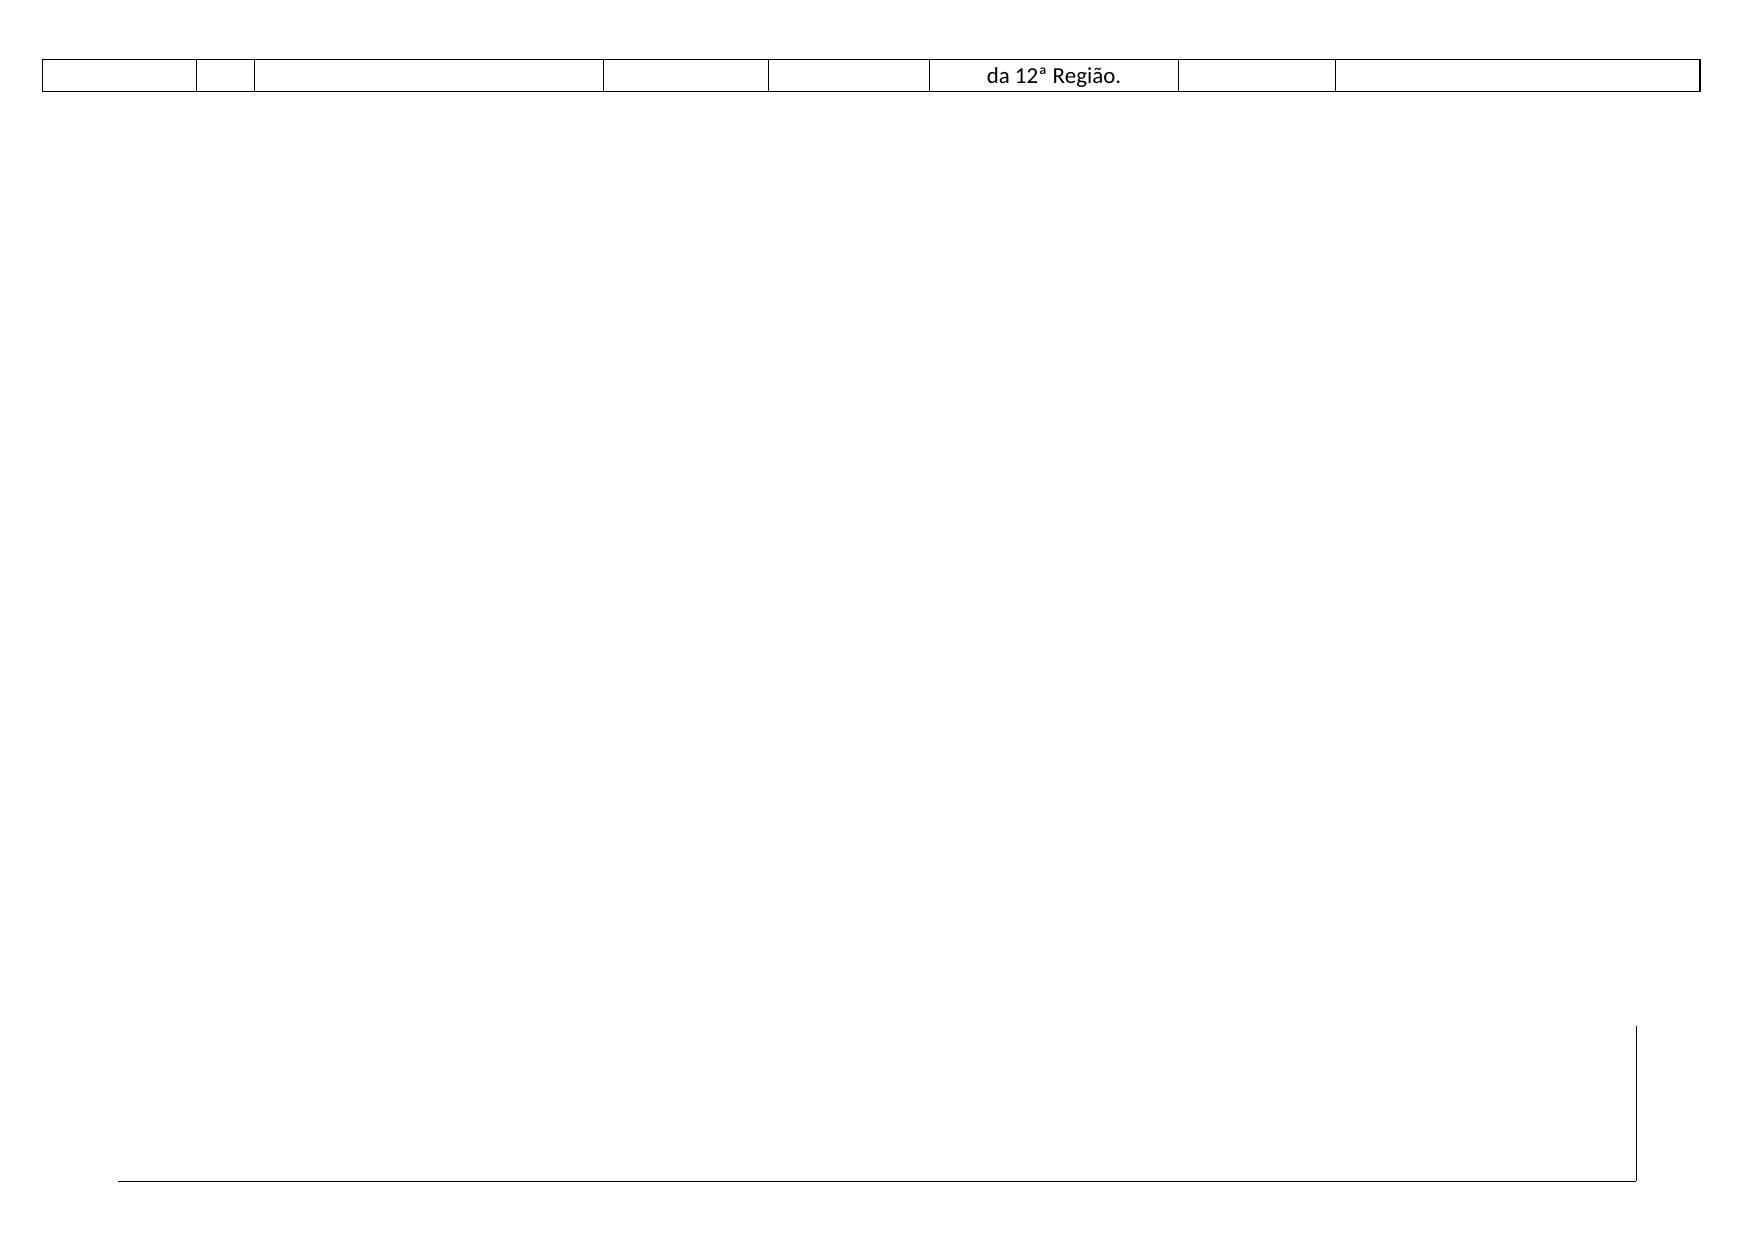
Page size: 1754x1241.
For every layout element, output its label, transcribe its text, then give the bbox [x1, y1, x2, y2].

table_cell [43, 60, 196, 91]
table_cell [604, 60, 768, 91]
table_cell [255, 60, 603, 91]
table_cell [1179, 60, 1335, 91]
table_cell [197, 60, 254, 91]
table_cell da 12ª Região. [930, 60, 1178, 91]
table_cell [1336, 60, 1699, 91]
table_cell [769, 60, 929, 91]
